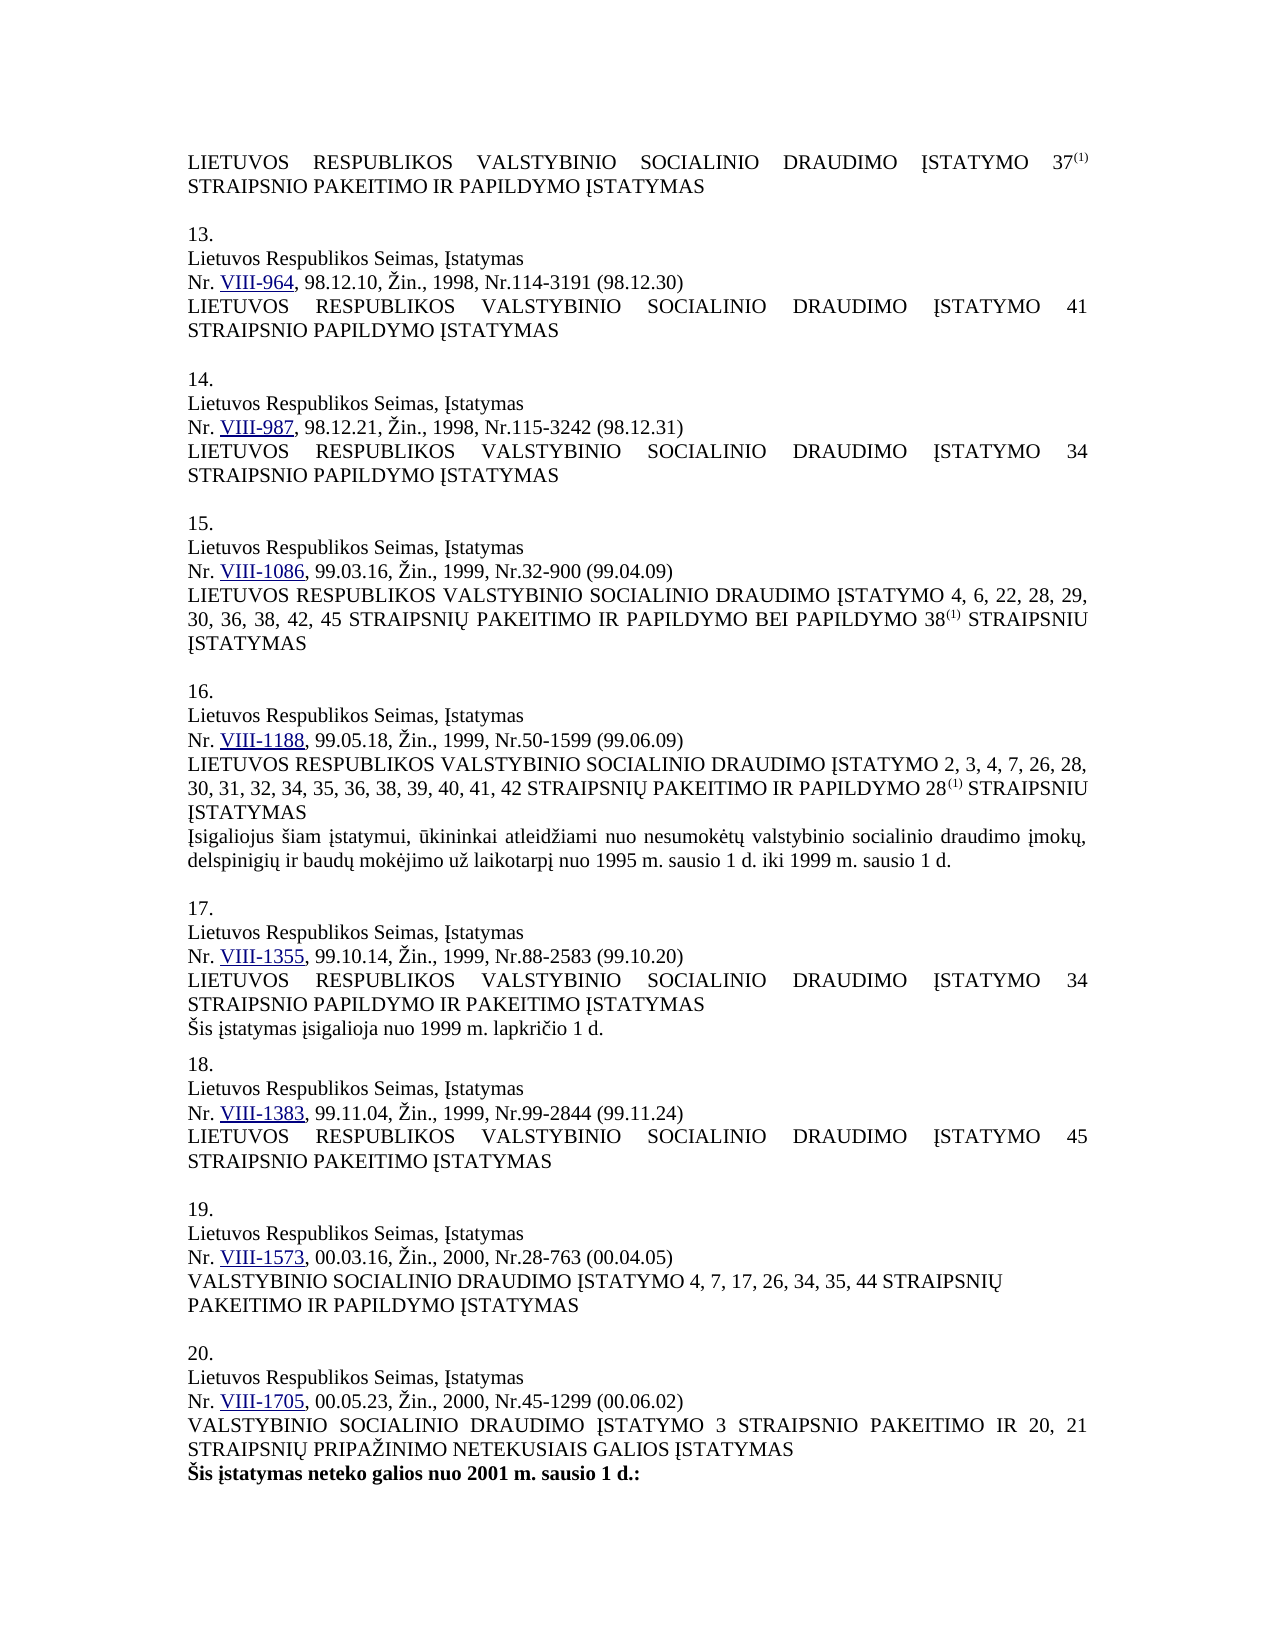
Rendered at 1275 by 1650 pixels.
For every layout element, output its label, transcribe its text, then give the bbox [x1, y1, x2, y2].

text 15. [187, 511, 1088, 535]
text LIETUVOS RESPUBLIKOS VALSTYBINIO SOCIALINIO DRAUDIMO ĮSTATYMO 34 STRAIPSNIO PAPILDYMO ĮSTATYMAS [187, 439, 1088, 487]
text Šis įstatymas neteko galios nuo 2001 m. sausio 1 d.: [187, 1461, 1088, 1485]
text Šis įstatymas įsigalioja nuo 1999 m. lapkričio 1 d. [187, 1016, 1088, 1040]
text Nr. VIII-1705, 00.05.23, Žin., 2000, Nr.45-1299 (00.06.02) [187, 1389, 1088, 1413]
text LIETUVOS RESPUBLIKOS VALSTYBINIO SOCIALINIO DRAUDIMO ĮSTATYMO 45 STRAIPSNIO PAKEITIMO ĮSTATYMAS [187, 1124, 1088, 1173]
text LIETUVOS RESPUBLIKOS VALSTYBINIO SOCIALINIO DRAUDIMO ĮSTATYMO 37(1) STRAIPSNIO PAKEITIMO IR PAPILDYMO ĮSTATYMAS [187, 150, 1088, 198]
text Nr. VIII-1383, 99.11.04, Žin., 1999, Nr.99-2844 (99.11.24) [187, 1100, 1088, 1124]
text Nr. VIII-1086, 99.03.16, Žin., 1999, Nr.32-900 (99.04.09) [187, 559, 1088, 583]
text 19. [187, 1197, 1088, 1221]
text 13. [187, 222, 1088, 246]
text Lietuvos Respublikos Seimas, Įstatymas [187, 246, 1088, 270]
text Lietuvos Respublikos Seimas, Įstatymas [187, 1221, 1088, 1245]
text Lietuvos Respublikos Seimas, Įstatymas [187, 1365, 1088, 1389]
text Nr. VIII-1188, 99.05.18, Žin., 1999, Nr.50-1599 (99.06.09) [187, 727, 1088, 752]
text Nr. VIII-964, 98.12.10, Žin., 1998, Nr.114-3191 (98.12.30) [187, 270, 1088, 294]
text 20. [187, 1341, 1088, 1365]
text Lietuvos Respublikos Seimas, Įstatymas [187, 920, 1088, 944]
text 17. [187, 896, 1088, 920]
text Lietuvos Respublikos Seimas, Įstatymas [187, 703, 1088, 727]
text Nr. VIII-1355, 99.10.14, Žin., 1999, Nr.88-2583 (99.10.20) [187, 944, 1088, 968]
text LIETUVOS RESPUBLIKOS VALSTYBINIO SOCIALINIO DRAUDIMO ĮSTATYMO 41 STRAIPSNIO PAPILDYMO ĮSTATYMAS [187, 294, 1088, 342]
text Lietuvos Respublikos Seimas, Įstatymas [187, 535, 1088, 559]
text VALSTYBINIO SOCIALINIO DRAUDIMO ĮSTATYMO 4, 7, 17, 26, 34, 35, 44 STRAIPSNIŲ PAKEITIMO IR PAPILDYMO ĮSTATYMAS [187, 1269, 1088, 1317]
text VALSTYBINIO SOCIALINIO DRAUDIMO ĮSTATYMO 3 STRAIPSNIO PAKEITIMO IR 20, 21 STRAIPSNIŲ PRIPAŽINIMO NETEKUSIAIS GALIOS ĮSTATYMAS [187, 1413, 1088, 1461]
text Nr. VIII-1573, 00.03.16, Žin., 2000, Nr.28-763 (00.04.05) [187, 1245, 1088, 1269]
text Įsigaliojus šiam įstatymui, ūkininkai atleidžiami nuo nesumokėtų valstybinio socialinio draudimo įmokų, delspinigių ir baudų mokėjimo už laikotarpį nuo 1995 m. sausio 1 d. iki 1999 m. sausio 1 d. [187, 824, 1088, 872]
text 14. [187, 367, 1088, 391]
text LIETUVOS RESPUBLIKOS VALSTYBINIO SOCIALINIO DRAUDIMO ĮSTATYMO 34 STRAIPSNIO PAPILDYMO IR PAKEITIMO ĮSTATYMAS [187, 968, 1088, 1016]
text LIETUVOS RESPUBLIKOS VALSTYBINIO SOCIALINIO DRAUDIMO ĮSTATYMO 4, 6, 22, 28, 29, 30, 36, 38, 42, 45 STRAIPSNIŲ PAKEITIMO IR PAPILDYMO BEI PAPILDYMO 38(1) STRAIPSNIU ĮSTATYMAS [187, 583, 1088, 655]
text 16. [187, 679, 1088, 703]
text LIETUVOS RESPUBLIKOS VALSTYBINIO SOCIALINIO DRAUDIMO ĮSTATYMO 2, 3, 4, 7, 26, 28, 30, 31, 32, 34, 35, 36, 38, 39, 40, 41, 42 STRAIPSNIŲ PAKEITIMO IR PAPILDYMO 28(1) STRAIPSNIU ĮSTATYMAS [187, 752, 1088, 824]
text Nr. VIII-987, 98.12.21, Žin., 1998, Nr.115-3242 (98.12.31) [187, 415, 1088, 439]
text Lietuvos Respublikos Seimas, Įstatymas [187, 391, 1088, 415]
text Lietuvos Respublikos Seimas, Įstatymas [187, 1076, 1088, 1100]
text 18. [187, 1052, 1088, 1076]
